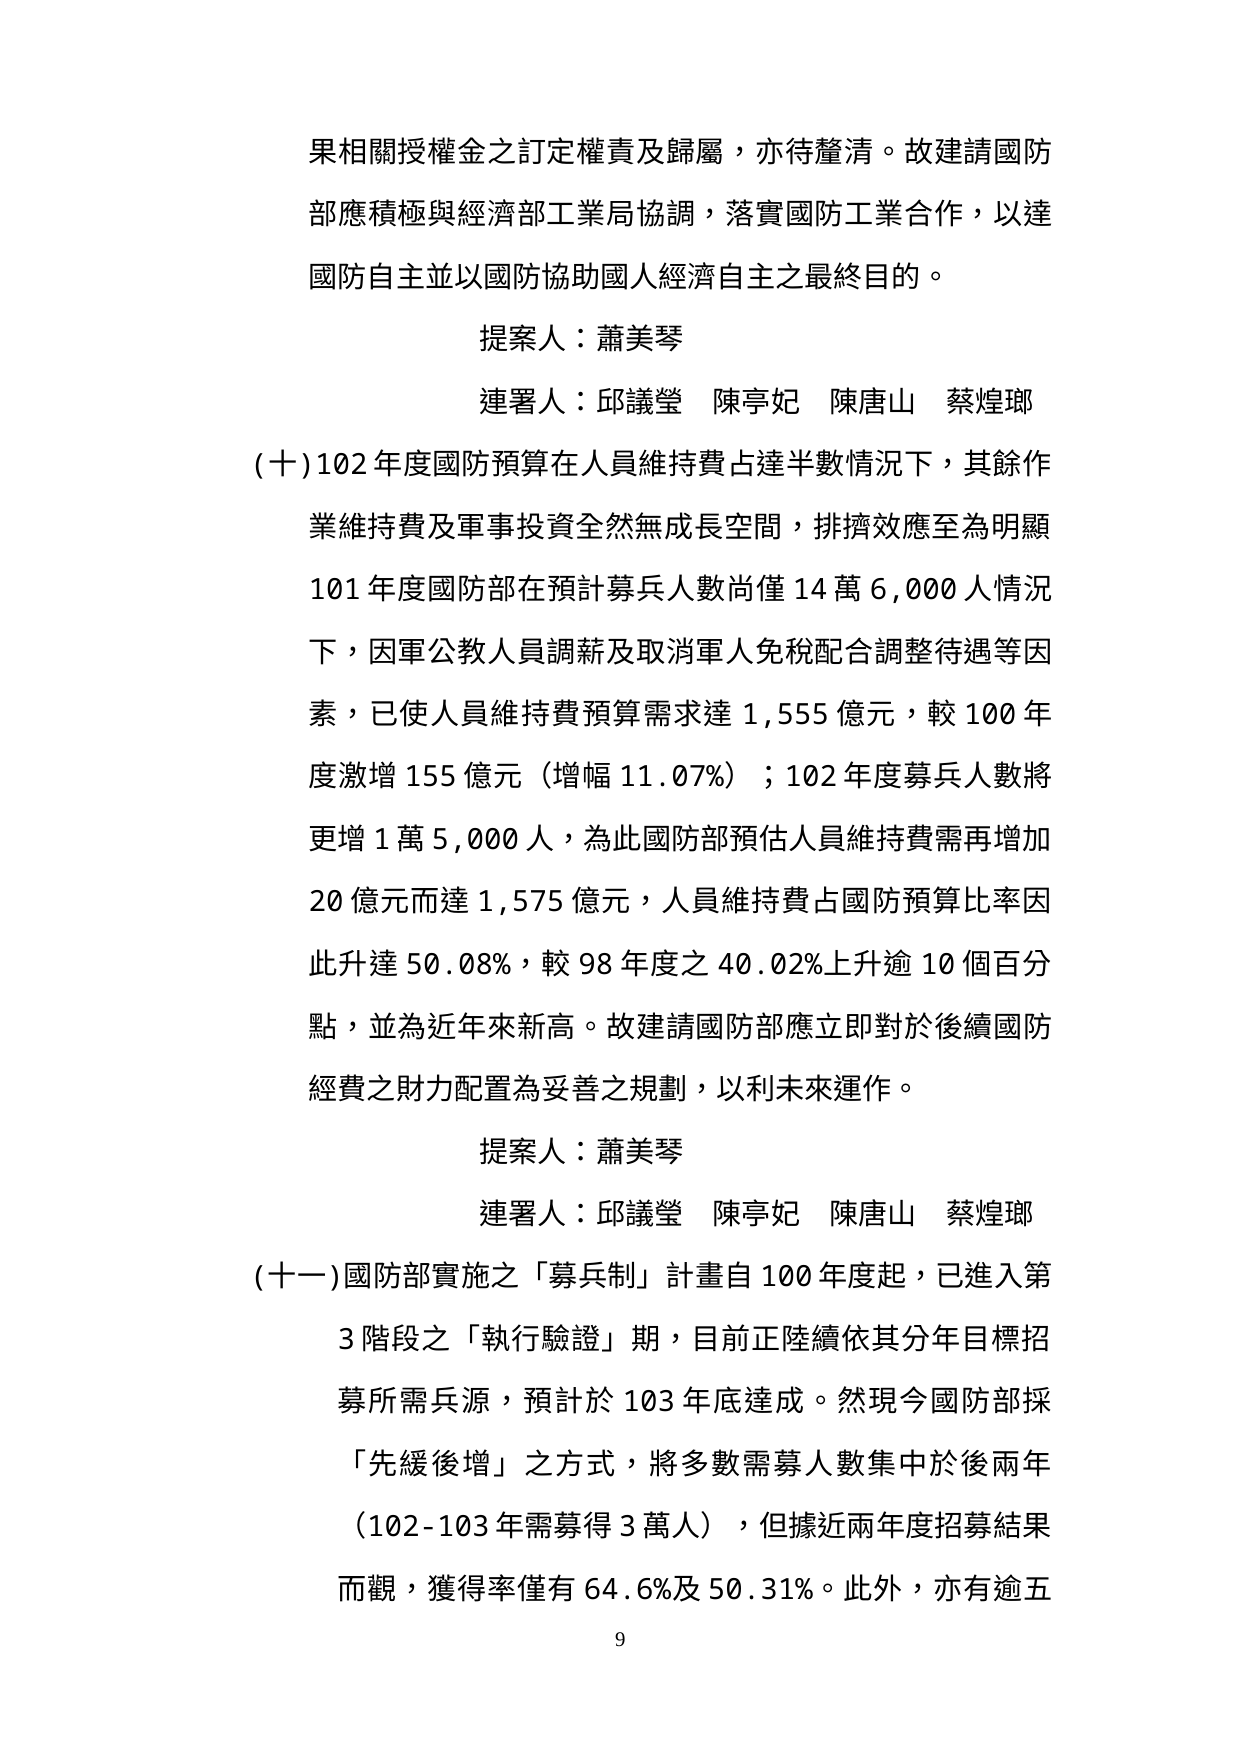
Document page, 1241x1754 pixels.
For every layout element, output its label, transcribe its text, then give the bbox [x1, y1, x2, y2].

text (十一)國防部實施之「募兵制」計畫自100年度起，已進入第3階段之「執行驗證」期，目前正陸續依其分年目標招募所需兵源，預計於103年底達成。然現今國防部採「先緩後增」之方式，將多數需募人數集中於後兩年（102-103年需募得3萬人），但據近兩年度招募結果而觀，獲得率僅有64.6%及50.31%。此外，亦有逾五 [250, 1233, 1053, 1608]
text 連署人：邱議瑩 陳亭妃 陳唐山 蔡煌瑯 [187, 1170, 1053, 1233]
text 連署人：邱議瑩 陳亭妃 陳唐山 蔡煌瑯 [187, 358, 1053, 420]
text 提案人：蕭美琴 [187, 1108, 1053, 1170]
text 提案人：蕭美琴 [187, 295, 1053, 358]
text 果相關授權金之訂定權責及歸屬，亦待釐清。故建請國防部應積極與經濟部工業局協調，落實國防工業合作，以達國防自主並以國防協助國人經濟自主之最終目的。 [250, 108, 1053, 295]
text (十)102年度國防預算在人員維持費占達半數情況下，其餘作業維持費及軍事投資全然無成長空間，排擠效應至為明顯。101年度國防部在預計募兵人數尚僅14萬6,000人情況下，因軍公教人員調薪及取消軍人免稅配合調整待遇等因素，已使人員維持費預算需求達1,555億元，較100年度激增155億元（增幅11.07%）；102年度募兵人數將更增1萬5,000人，為此國防部預估人員維持費需再增加20億元而達1,575億元，人員維持費占國防預算比率因此升達50.08%，較98年度之40.02%上升逾10個百分點，並為近年來新高。故建請國防部應立即對於後續國防經費之財力配置為妥善之規劃，以利未來運作。 [250, 420, 1053, 1108]
